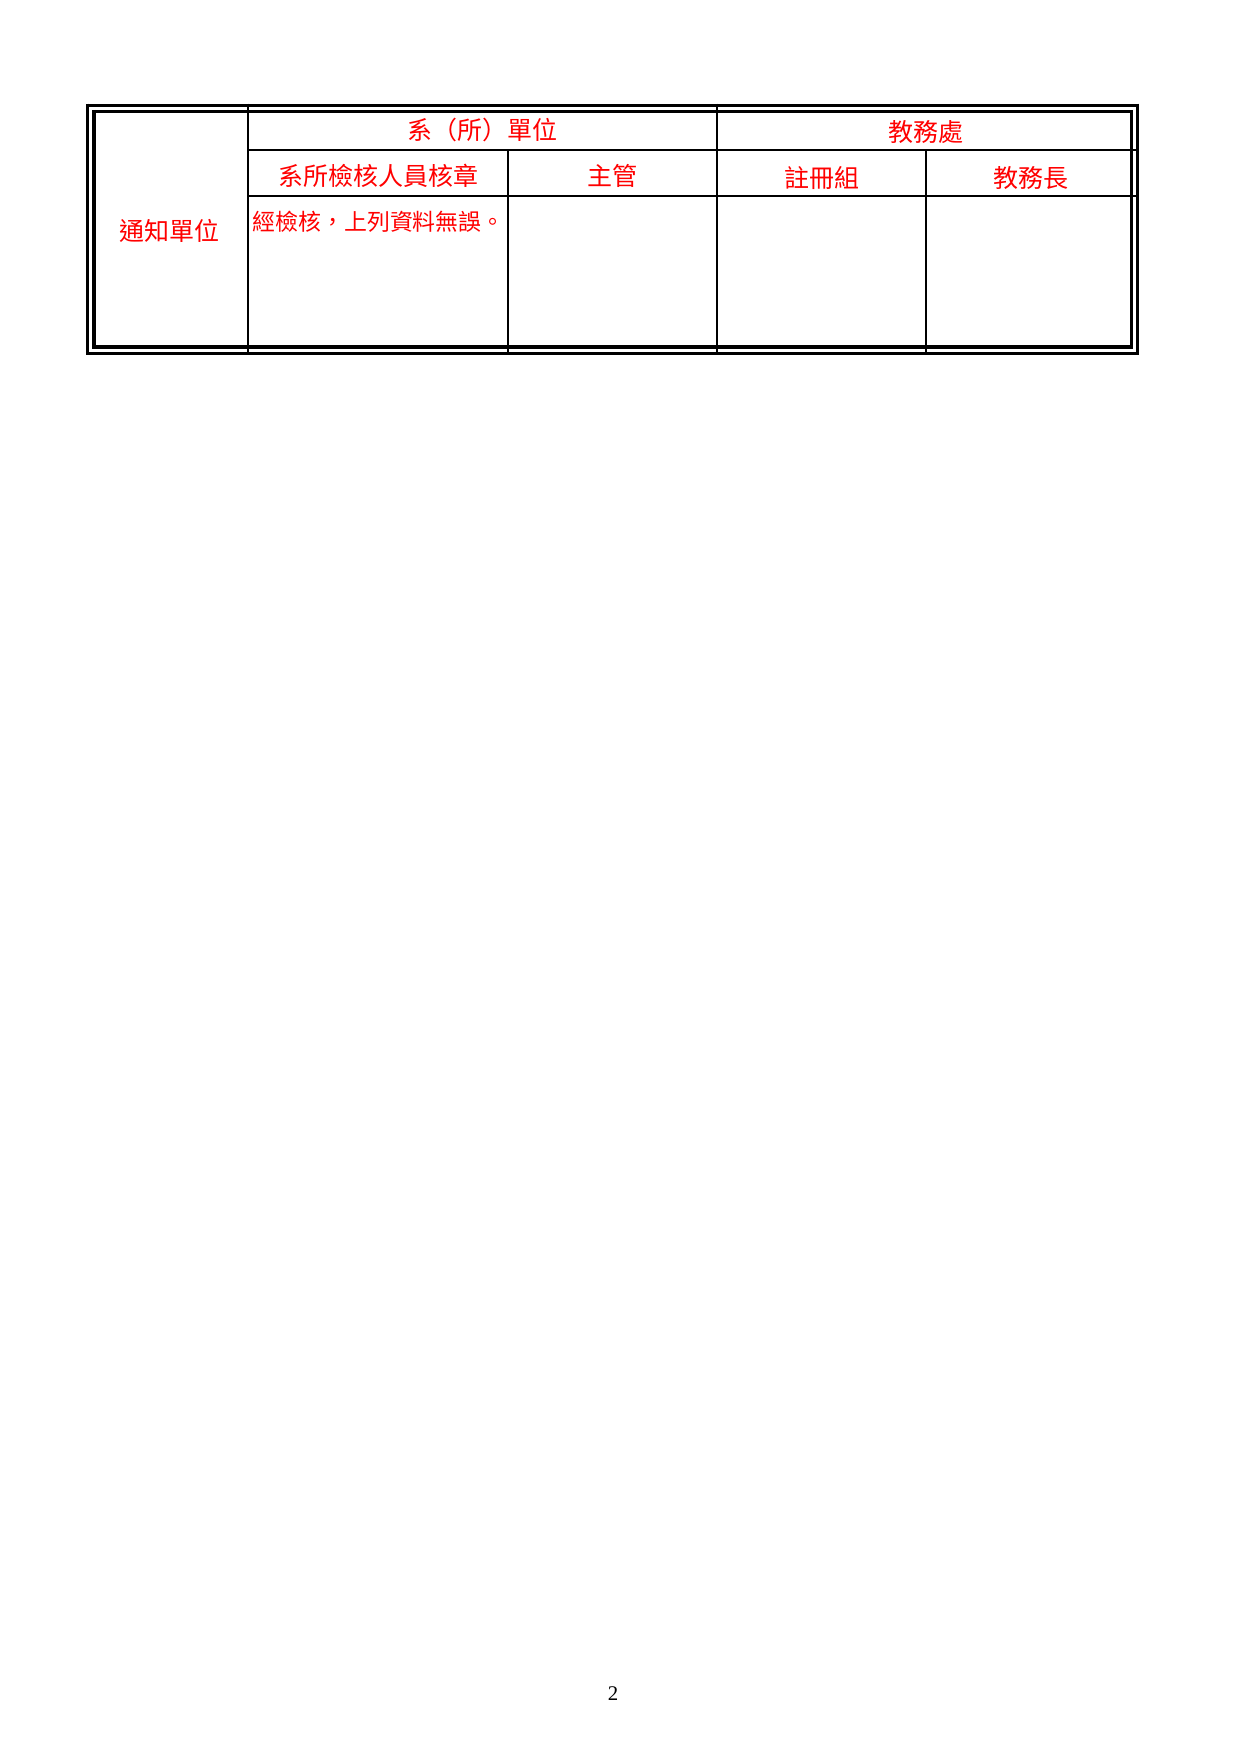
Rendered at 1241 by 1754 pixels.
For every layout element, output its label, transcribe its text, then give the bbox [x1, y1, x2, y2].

table_cell 系所檢核人員核章 [249, 151, 507, 195]
table_cell 主管 [509, 151, 716, 195]
table_header 教務處 [718, 107, 1135, 149]
table_cell [718, 197, 925, 345]
table_cell 註冊組 [718, 151, 925, 195]
table_header 通知單位 [91, 107, 247, 345]
table_cell [509, 197, 716, 345]
table_cell 經檢核，上列資料無誤。 [249, 197, 507, 345]
table_cell [927, 197, 1130, 345]
table_cell 教務長 [927, 151, 1130, 195]
table_header 系（所）單位 [249, 113, 716, 149]
